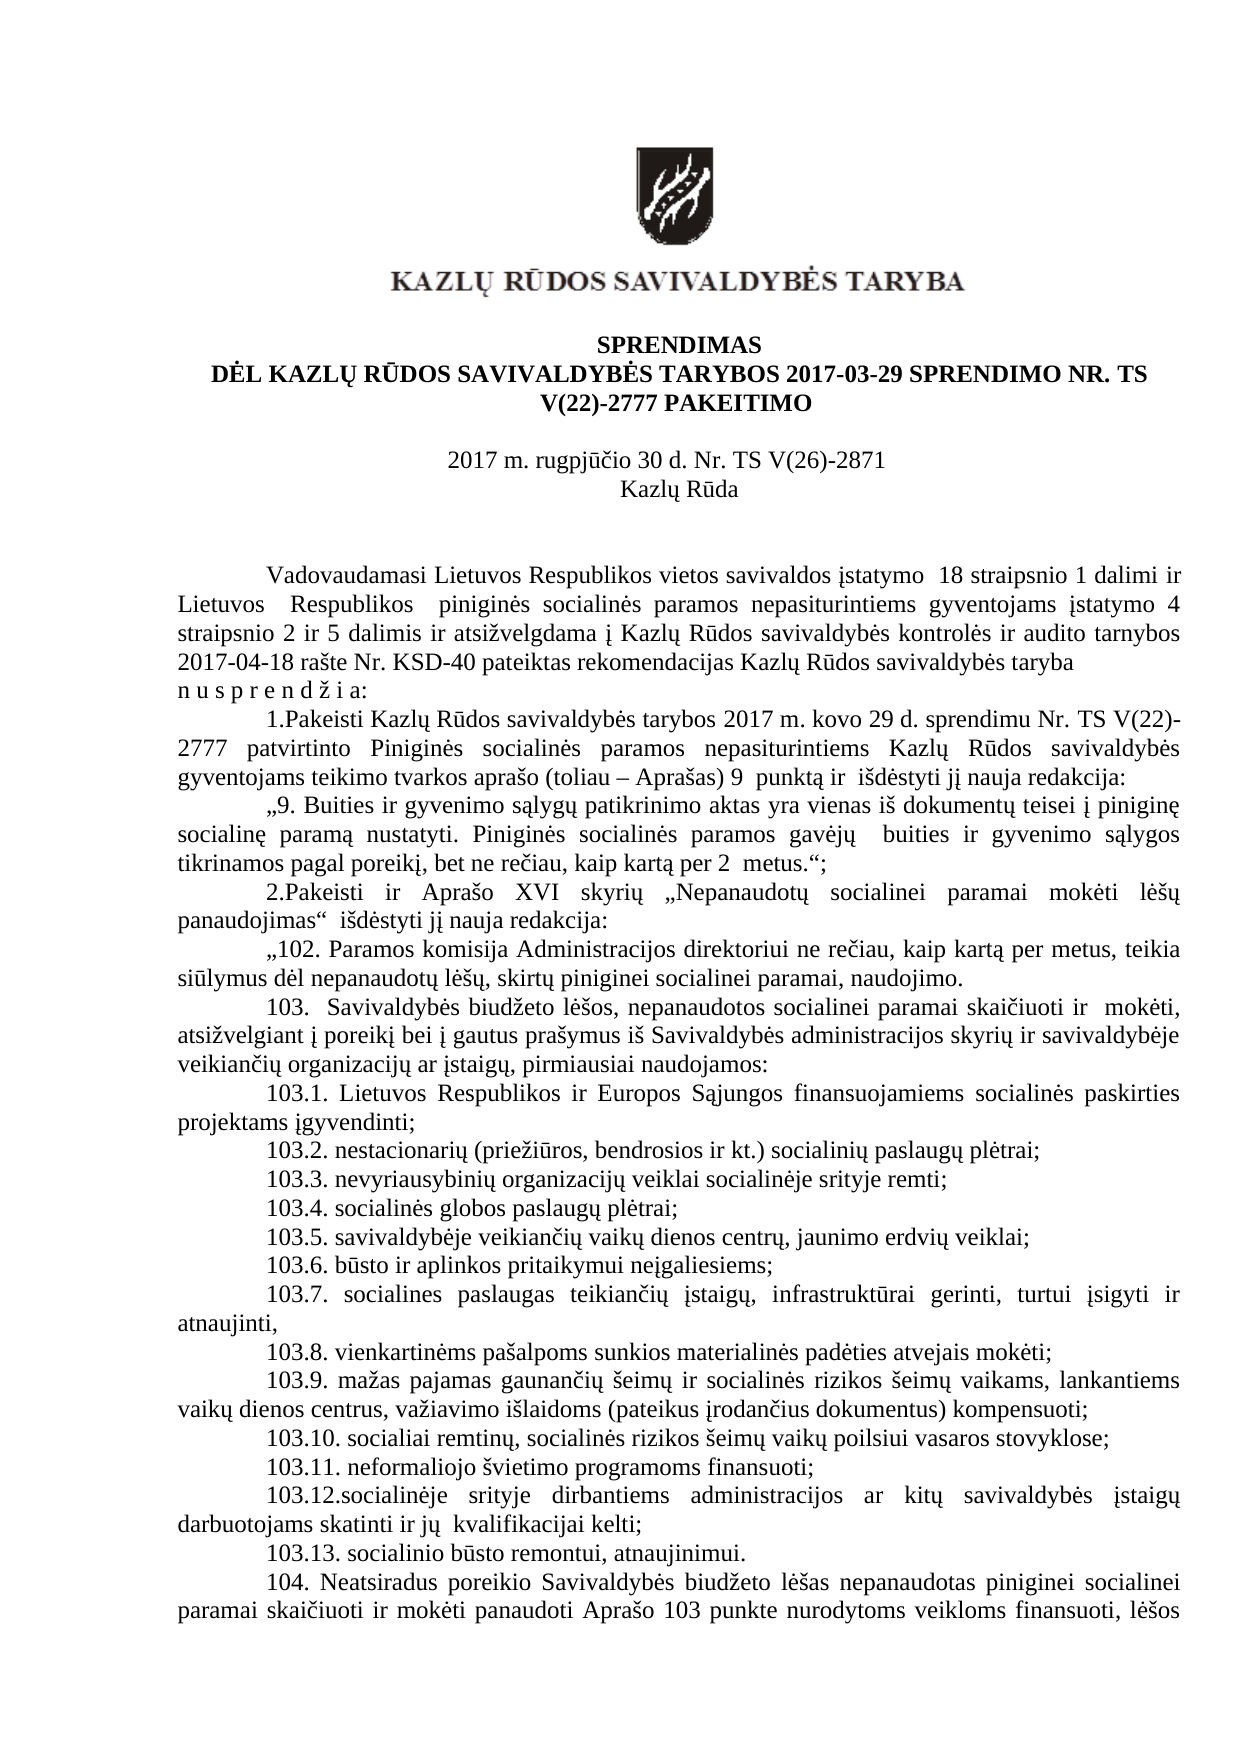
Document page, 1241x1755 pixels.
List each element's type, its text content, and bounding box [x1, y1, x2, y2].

text 103.10. socialiai remtinų, socialinės rizikos šeimų vaikų poilsiui vasaros stovyklose; [177, 1423, 1181, 1452]
text 103.3. nevyriausybinių organizacijų veiklai socialinėje srityje remti; [177, 1164, 1181, 1193]
text 103.8. vienkartinėms pašalpoms sunkios materialinės padėties atvejais mokėti; [177, 1337, 1181, 1365]
text 103.1. Lietuvos Respublikos ir Europos Sąjungos finansuojamiems socialinės paskirties projektams įgyvendinti; [177, 1078, 1181, 1135]
text 1.Pakeisti Kazlų Rūdos savivaldybės tarybos 2017 m. kovo 29 d. sprendimu Nr. TS V(22)-2777 patvirtinto Piniginės socialinės paramos nepasiturintiems Kazlų Rūdos savivaldybės gyventojams teikimo tvarkos aprašo (toliau – Aprašas) 9 punktą ir išdėstyti jį nauja redakcija: [177, 704, 1181, 790]
text 103.12.socialinėje srityje dirbantiems administracijos ar kitų savivaldybės įstaigų darbuotojams skatinti ir jų kvalifikacijai kelti; [177, 1480, 1181, 1538]
text Kazlų Rūda [177, 474, 1181, 503]
text 103.9. mažas pajamas gaunančių šeimų ir socialinės rizikos šeimų vaikams, lankantiems vaikų dienos centrus, važiavimo išlaidoms (pateikus įrodančius dokumentus) kompensuoti; [177, 1365, 1181, 1423]
text 103.11. neformaliojo švietimo programoms finansuoti; [177, 1452, 1181, 1480]
text SPRENDIMAS [177, 330, 1181, 359]
text Vadovaudamasi Lietuvos Respublikos vietos savivaldos įstatymo 18 straipsnio 1 dalimi ir Lietuvos Respublikos piniginės socialinės paramos nepasiturintiems gyventojams įstatymo 4 straipsnio 2 ir 5 dalimis ir atsižvelgdama į Kazlų Rūdos savivaldybės kontrolės ir audito tarnybos 2017-04-18 rašte Nr. KSD-40 pateiktas rekomendacijas Kazlų Rūdos savivaldybės taryba [177, 560, 1181, 675]
text DĖL KAZLŲ RŪDOS SAVIVALDYBĖS TARYBOS 2017-03-29 SPRENDIMO NR. TS V(22)-2777 PAKEITIMO [177, 359, 1181, 417]
text 103. Savivaldybės biudžeto lėšos, nepanaudotos socialinei paramai skaičiuoti ir mokėti, atsižvelgiant į poreikį bei į gautus prašymus iš Savivaldybės administracijos skyrių ir savivaldybėje veikiančių organizacijų ar įstaigų, pirmiausiai naudojamos: [177, 992, 1181, 1078]
text 103.7. socialines paslaugas teikiančių įstaigų, infrastruktūrai gerinti, turtui įsigyti ir atnaujinti, [177, 1279, 1181, 1337]
text 103.13. socialinio būsto remontui, atnaujinimui. [177, 1538, 1181, 1567]
text 103.6. būsto ir aplinkos pritaikymui neįgaliesiems; [177, 1250, 1181, 1279]
text 2.Pakeisti ir Aprašo XVI skyrių „Nepanaudotų socialinei paramai mokėti lėšų panaudojimas“ išdėstyti jį nauja redakcija: [177, 877, 1181, 934]
text 103.4. socialinės globos paslaugų plėtrai; [177, 1193, 1181, 1222]
text 2017 m. rugpjūčio 30 d. Nr. TS V(26)-2871 [177, 445, 1181, 474]
text 103.2. nestacionarių (priežiūros, bendrosios ir kt.) socialinių paslaugų plėtrai; [177, 1135, 1181, 1164]
text n u s p r e n d ž i a: [177, 675, 1181, 704]
text „102. Paramos komisija Administracijos direktoriui ne rečiau, kaip kartą per metus, teikia siūlymus dėl nepanaudotų lėšų, skirtų piniginei socialinei paramai, naudojimo. [177, 934, 1181, 992]
text „9. Buities ir gyvenimo sąlygų patikrinimo aktas yra vienas iš dokumentų teisei į piniginę socialinę paramą nustatyti. Piniginės socialinės paramos gavėjų buities ir gyvenimo sąlygos tikrinamos pagal poreikį, bet ne rečiau, kaip kartą per 2 metus.“; [177, 790, 1181, 877]
text 103.5. savivaldybėje veikiančių vaikų dienos centrų, jaunimo erdvių veiklai; [177, 1222, 1181, 1250]
text 104. Neatsiradus poreikio Savivaldybės biudžeto lėšas nepanaudotas piniginei socialinei paramai skaičiuoti ir mokėti panaudoti Aprašo 103 punkte nurodytoms veikloms finansuoti, lėšos [177, 1567, 1181, 1624]
